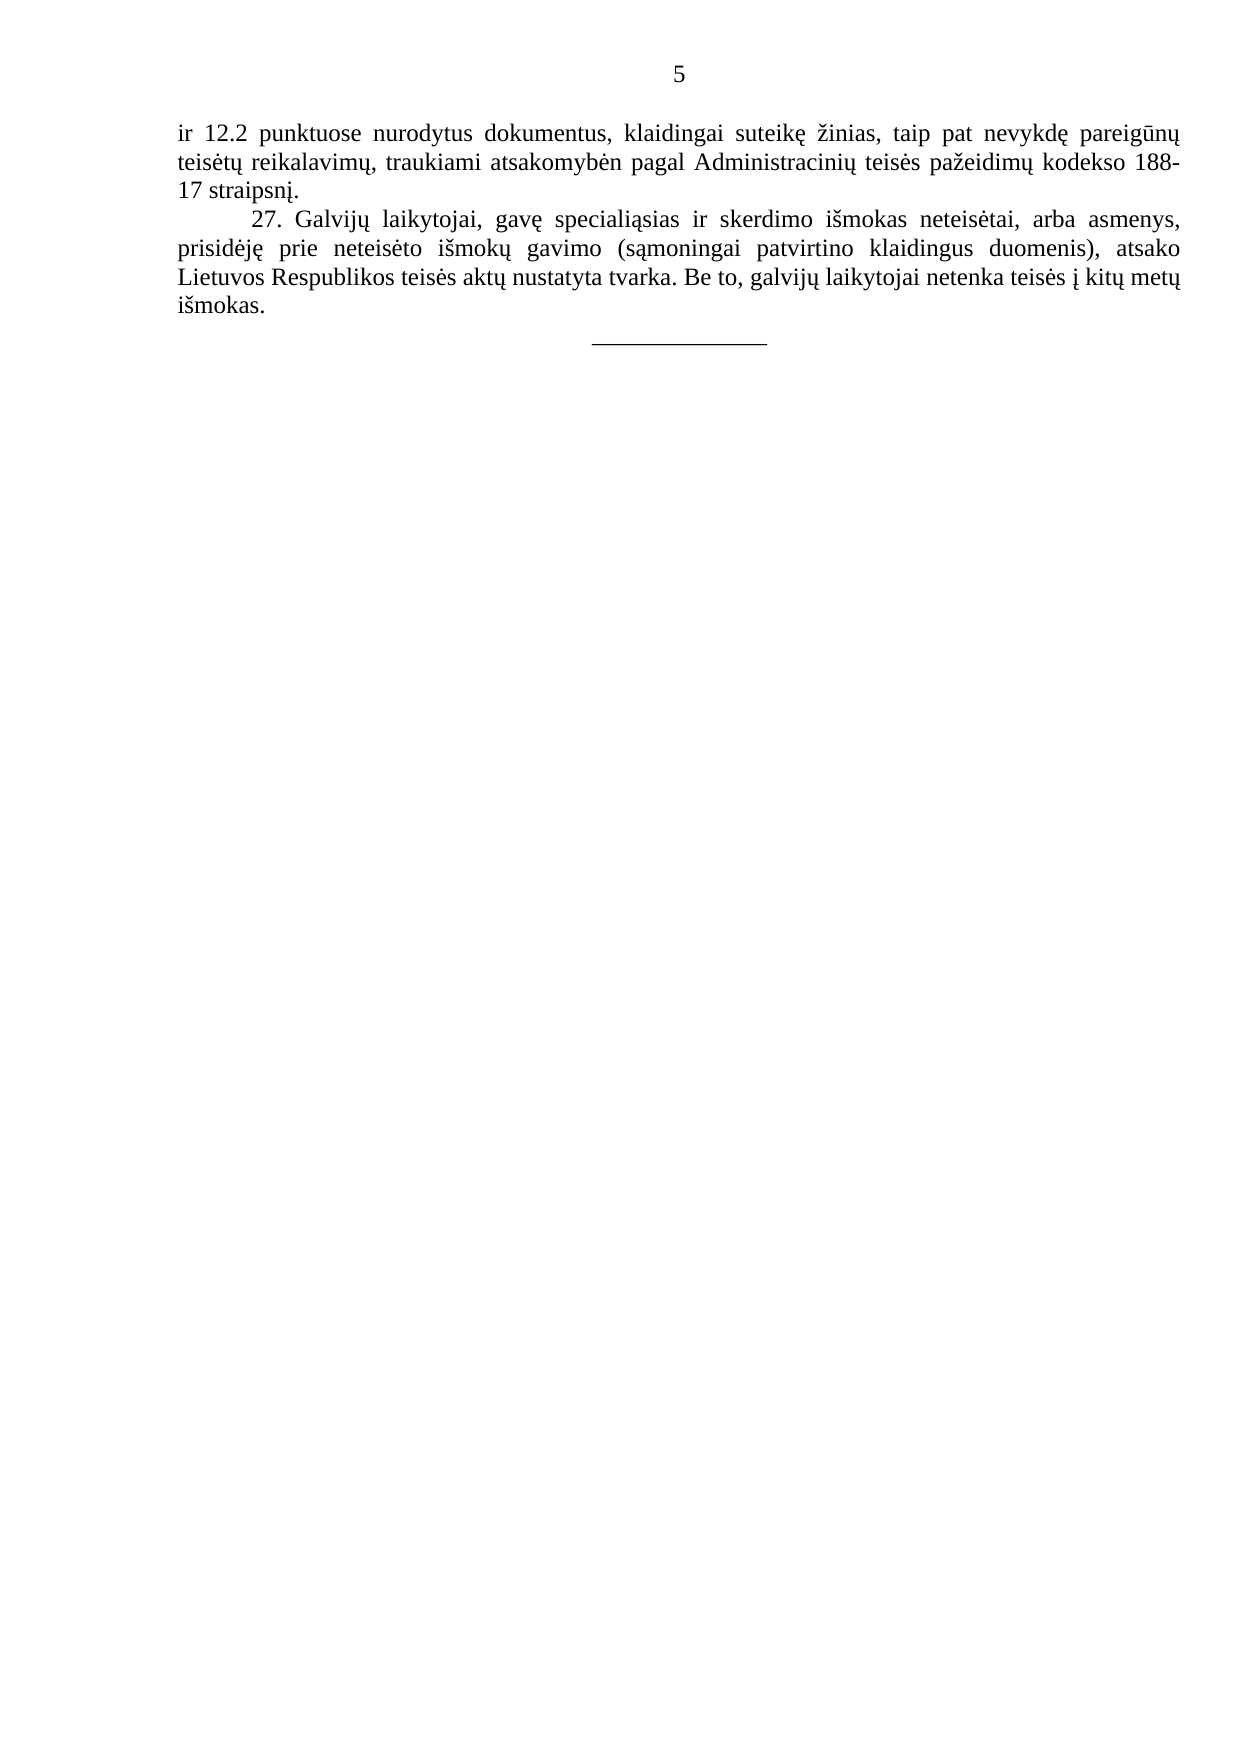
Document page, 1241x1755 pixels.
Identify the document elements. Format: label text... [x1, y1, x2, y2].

text ir 12.2 punktuose nurodytus dokumentus, klaidingai suteikę žinias, taip pat nevykdę pareigūnų teisėtų reikalavimų, traukiami atsakomybėn pagal Administracinių teisės pažeidimų kodekso 188-17 straipsnį. [177, 118, 1181, 204]
text ______________ [177, 319, 1181, 348]
text 27. Galvijų laikytojai, gavę specialiąsias ir skerdimo išmokas neteisėtai, arba asmenys, prisidėję prie neteisėto išmokų gavimo (sąmoningai patvirtino klaidingus duomenis), atsako Lietuvos Respublikos teisės aktų nustatyta tvarka. Be to, galvijų laikytojai netenka teisės į kitų metų išmokas. [177, 204, 1181, 319]
